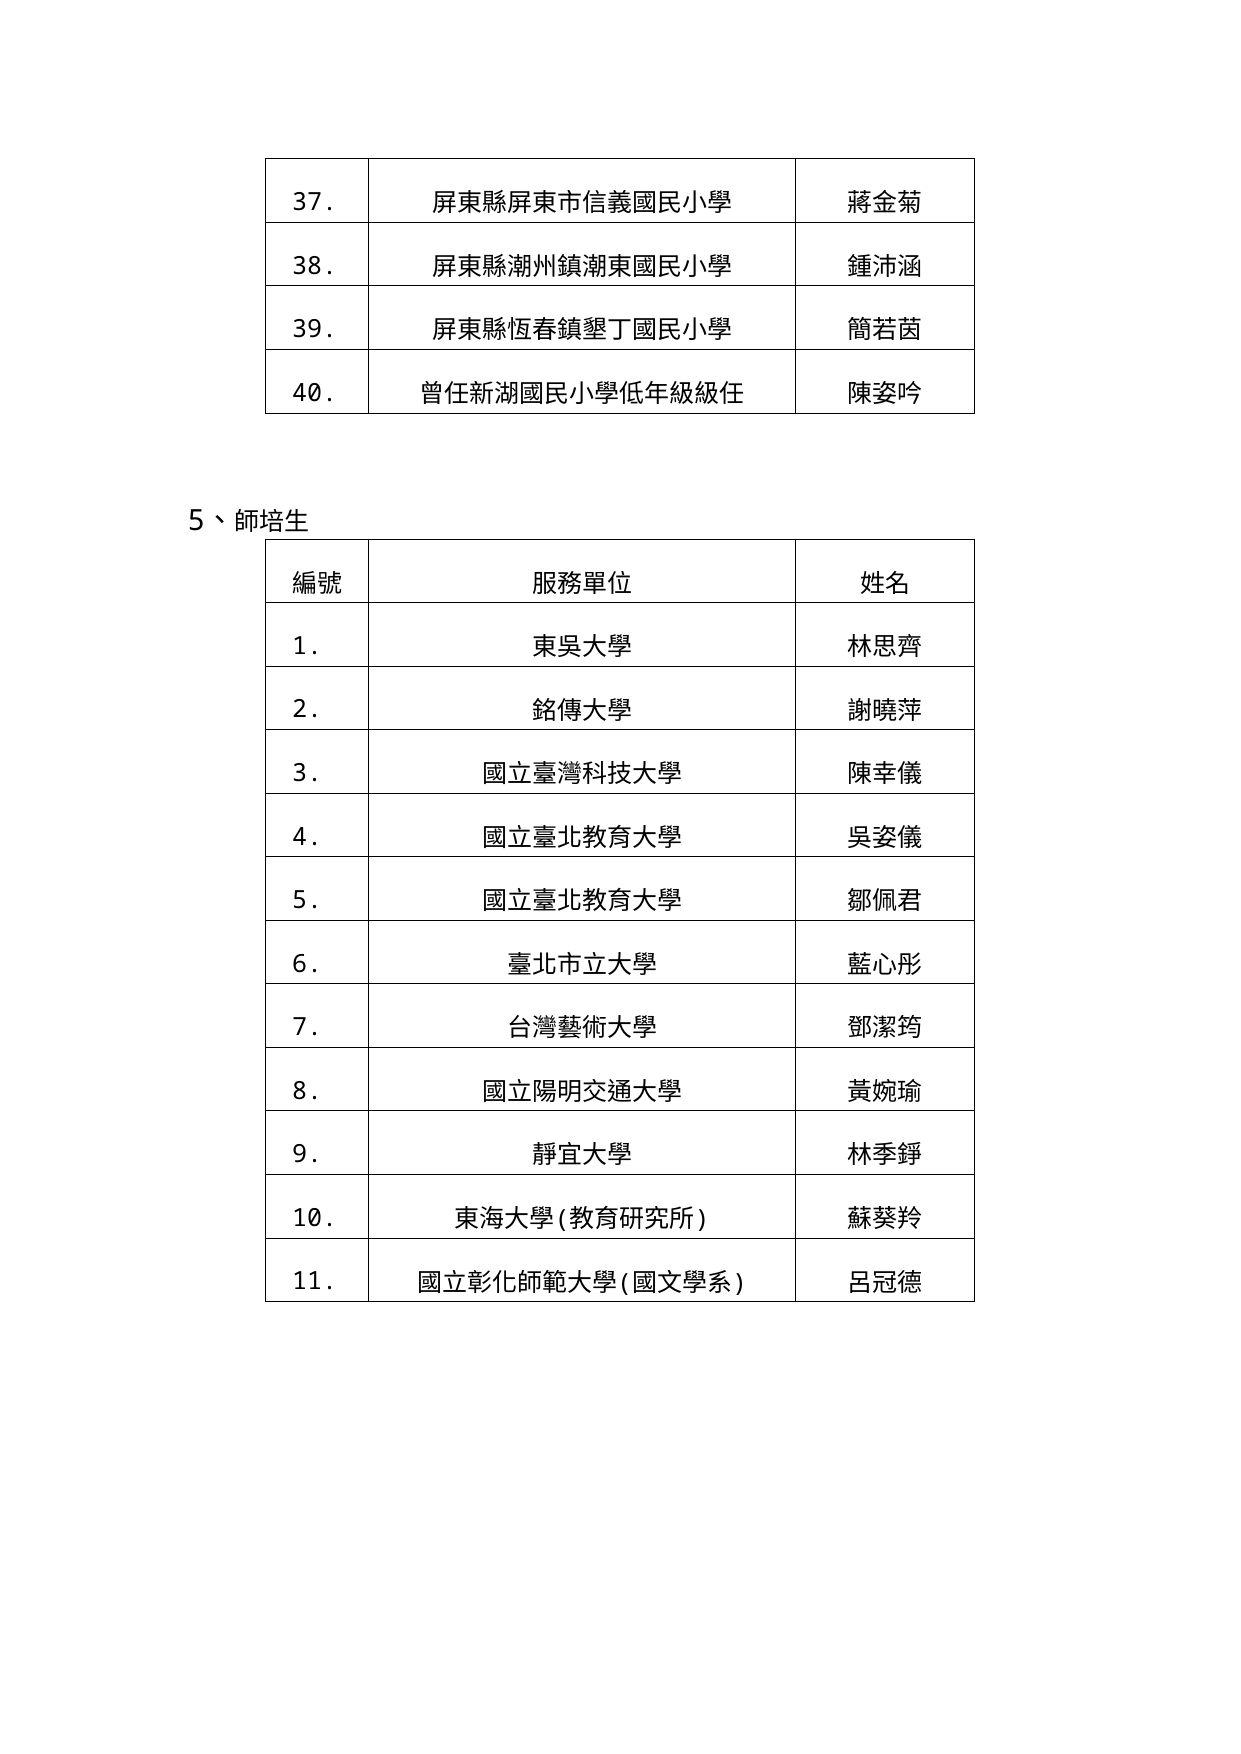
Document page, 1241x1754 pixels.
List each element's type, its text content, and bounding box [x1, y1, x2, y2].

table_cell [266, 350, 368, 412]
table_cell 林季錚 [796, 1111, 974, 1174]
table_cell 屏東縣恆春鎮墾丁國民小學 [369, 286, 795, 349]
table_header 姓名 [796, 540, 974, 602]
table_cell 國立臺北教育大學 [369, 794, 795, 856]
table_cell 東海大學(教育研究所) [369, 1175, 795, 1237]
table_cell 陳姿吟 [796, 350, 974, 412]
table_cell [266, 794, 368, 856]
table_cell [266, 223, 368, 285]
table_cell [266, 286, 368, 349]
table_cell 蔣金菊 [796, 159, 974, 222]
table_cell 謝曉萍 [796, 667, 974, 729]
table_cell 藍心彤 [796, 921, 974, 983]
table_header 編號 [266, 540, 368, 602]
table_cell [266, 1239, 368, 1301]
table_cell 國立臺灣科技大學 [369, 730, 795, 793]
table_cell 簡若茵 [796, 286, 974, 349]
table_cell [266, 667, 368, 729]
table_cell 台灣藝術大學 [369, 984, 795, 1047]
table_cell 林思齊 [796, 603, 974, 666]
table_cell 屏東縣屏東市信義國民小學 [369, 159, 795, 222]
table_cell 黃婉瑜 [796, 1048, 974, 1110]
table_cell [266, 857, 368, 920]
table_cell 東吳大學 [369, 603, 795, 666]
table_cell [266, 1111, 368, 1174]
table_cell 國立陽明交通大學 [369, 1048, 795, 1110]
table_cell 靜宜大學 [369, 1111, 795, 1174]
table_cell 國立彰化師範大學(國文學系) [369, 1239, 795, 1301]
table_cell [266, 1048, 368, 1110]
table_cell 鍾沛涵 [796, 223, 974, 285]
table_cell [266, 984, 368, 1047]
table_cell 鄒佩君 [796, 857, 974, 920]
table_cell 國立臺北教育大學 [369, 857, 795, 920]
table_cell 蘇葵羚 [796, 1175, 974, 1237]
table_cell 吳姿儀 [796, 794, 974, 856]
table_cell [266, 921, 368, 983]
table_cell 陳幸儀 [796, 730, 974, 793]
table_cell 銘傳大學 [369, 667, 795, 729]
table_cell [266, 1175, 368, 1237]
table_cell [266, 603, 368, 666]
table_cell 曾任新湖國民小學低年級級任 [369, 350, 795, 412]
table_cell 鄧潔筠 [796, 984, 974, 1047]
table_cell 屏東縣潮州鎮潮東國民小學 [369, 223, 795, 285]
table_cell [266, 159, 368, 222]
table_header 服務單位 [369, 540, 795, 602]
table_cell [266, 730, 368, 793]
table_cell 臺北市立大學 [369, 921, 795, 983]
table_cell 呂冠德 [796, 1239, 974, 1301]
list 師培生 [187, 476, 1053, 538]
